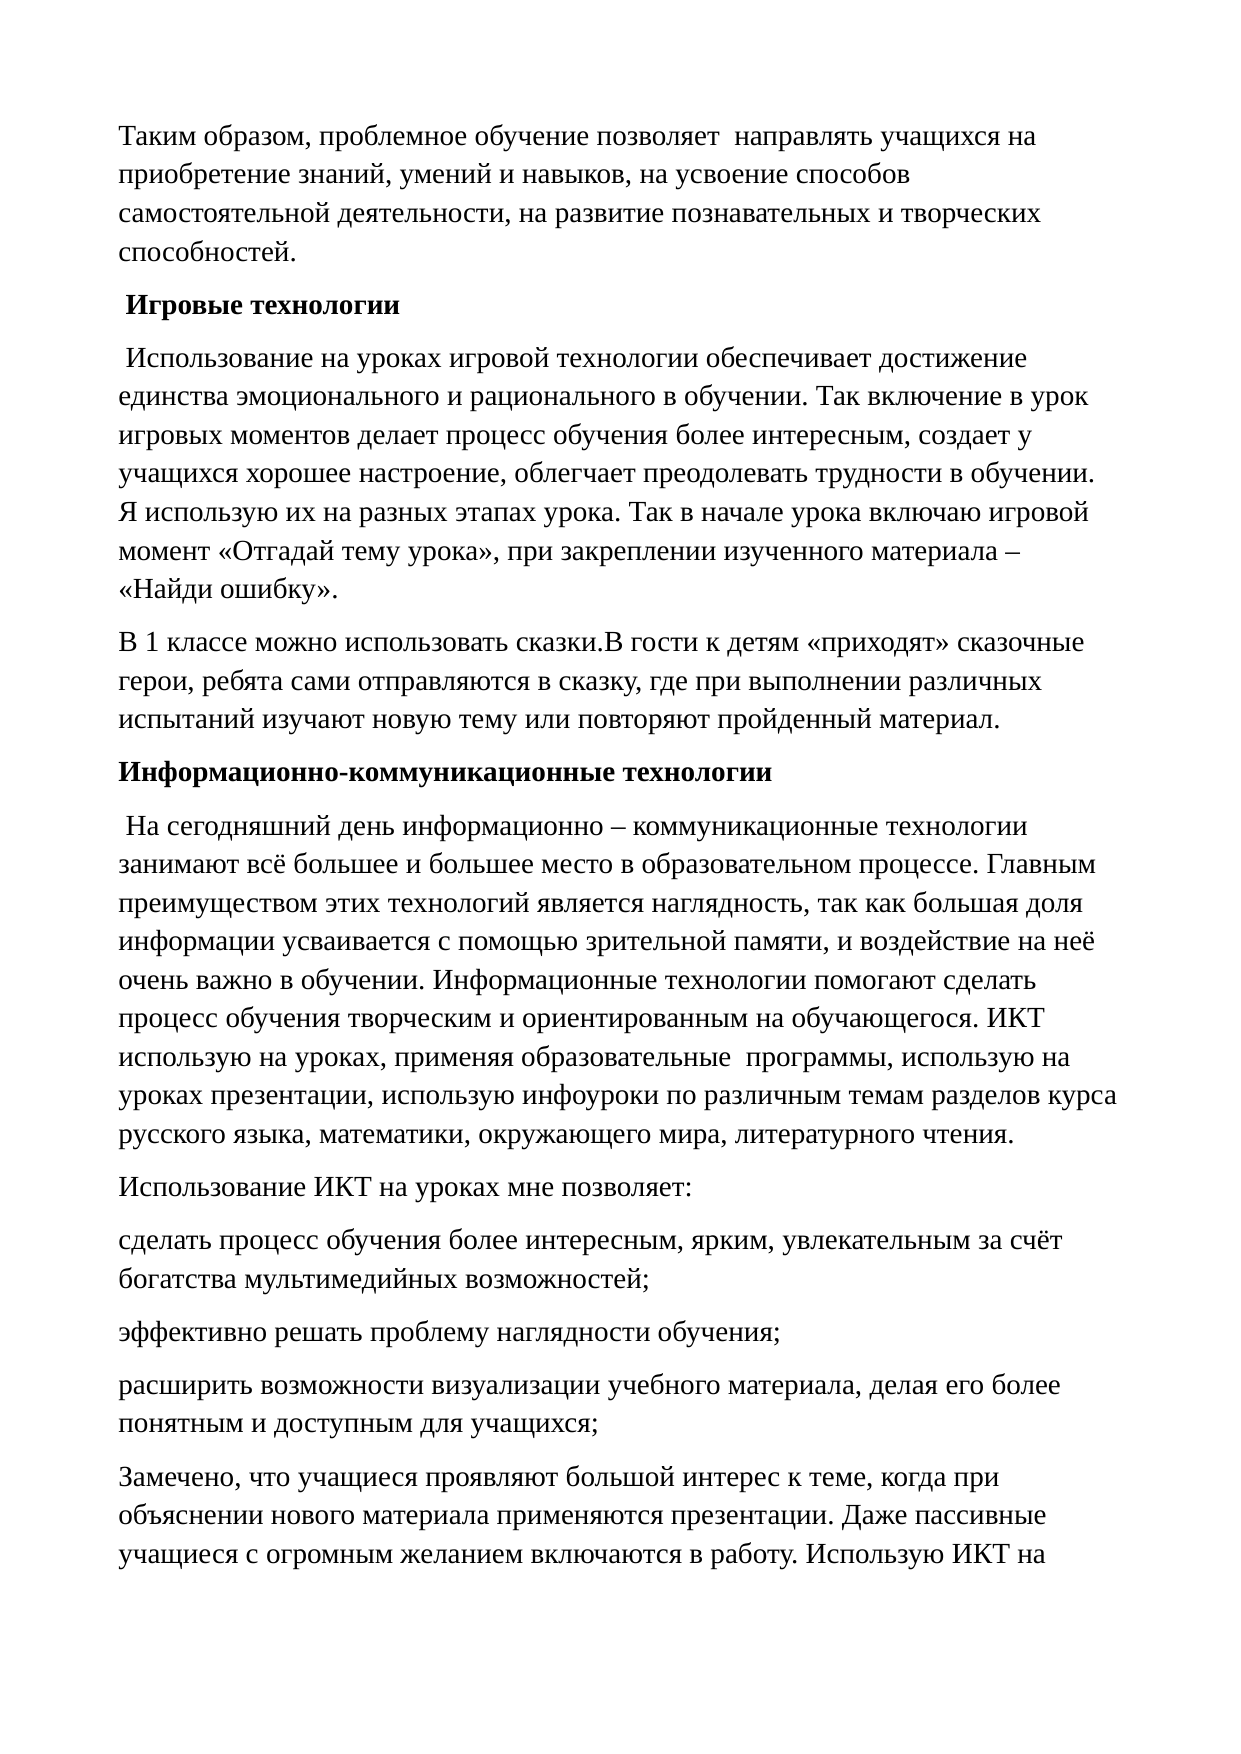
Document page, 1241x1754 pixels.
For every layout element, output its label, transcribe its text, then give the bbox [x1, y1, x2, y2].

text Игровые технологии [118, 287, 1122, 320]
text сделать процесс обучения более интересным, ярким, увлекательным за счёт богатства мультимедийных возможностей; [118, 1222, 1122, 1294]
text Информационно-коммуникационные технологии [118, 754, 1122, 788]
text На сегодняшний день информационно – коммуникационные технологии занимают всё большее и большее место в образовательном процессе. Главным преимуществом этих технологий является наглядность, так как большая доля информации усваивается с помощью зрительной памяти, и воздействие на неё очень важно в обучении. Информационные технологии помогают сделать процесс обучения творческим и ориентированным на обучающегося. ИКТ использую на уроках, применяя образовательные программы, использую на уроках презентации, использую инфоуроки по различным темам разделов курса русского языка, математики, окружающего мира, литературного чтения. [118, 808, 1122, 1149]
text Таким образом, проблемное обучение позволяет направлять учащихся на приобретение знаний, умений и навыков, на усвоение способов самостоятельной деятельности, на развитие познавательных и творческих способностей. [118, 118, 1122, 267]
text эффективно решать проблему наглядности обучения; [118, 1314, 1122, 1347]
text расширить возможности визуализации учебного материала, делая его более понятным и доступным для учащихся; [118, 1367, 1122, 1439]
text В 1 классе можно использовать сказки.В гости к детям «приходят» сказочные герои, ребята сами отправляются в сказку, где при выполнении различных испытаний изучают новую тему или повторяют пройденный материал. [118, 624, 1122, 735]
text Использование на уроках игровой технологии обеспечивает достижение единства эмоционального и рационального в обучении. Так включение в урок игровых моментов делает процесс обучения более интересным, создает у учащихся хорошее настроение, облегчает преодолевать трудности в обучении. Я использую их на разных этапах урока. Так в начале урока включаю игровой момент «Отгадай тему урока», при закреплении изученного материала – «Найди ошибку». [118, 340, 1122, 605]
text Замечено, что учащиеся проявляют большой интерес к теме, когда при объяснении нового материала применяются презентации. Даже пассивные учащиеся с огромным желанием включаются в работу. Использую ИКТ на [118, 1459, 1122, 1569]
text Использование ИКТ на уроках мне позволяет: [118, 1169, 1122, 1203]
